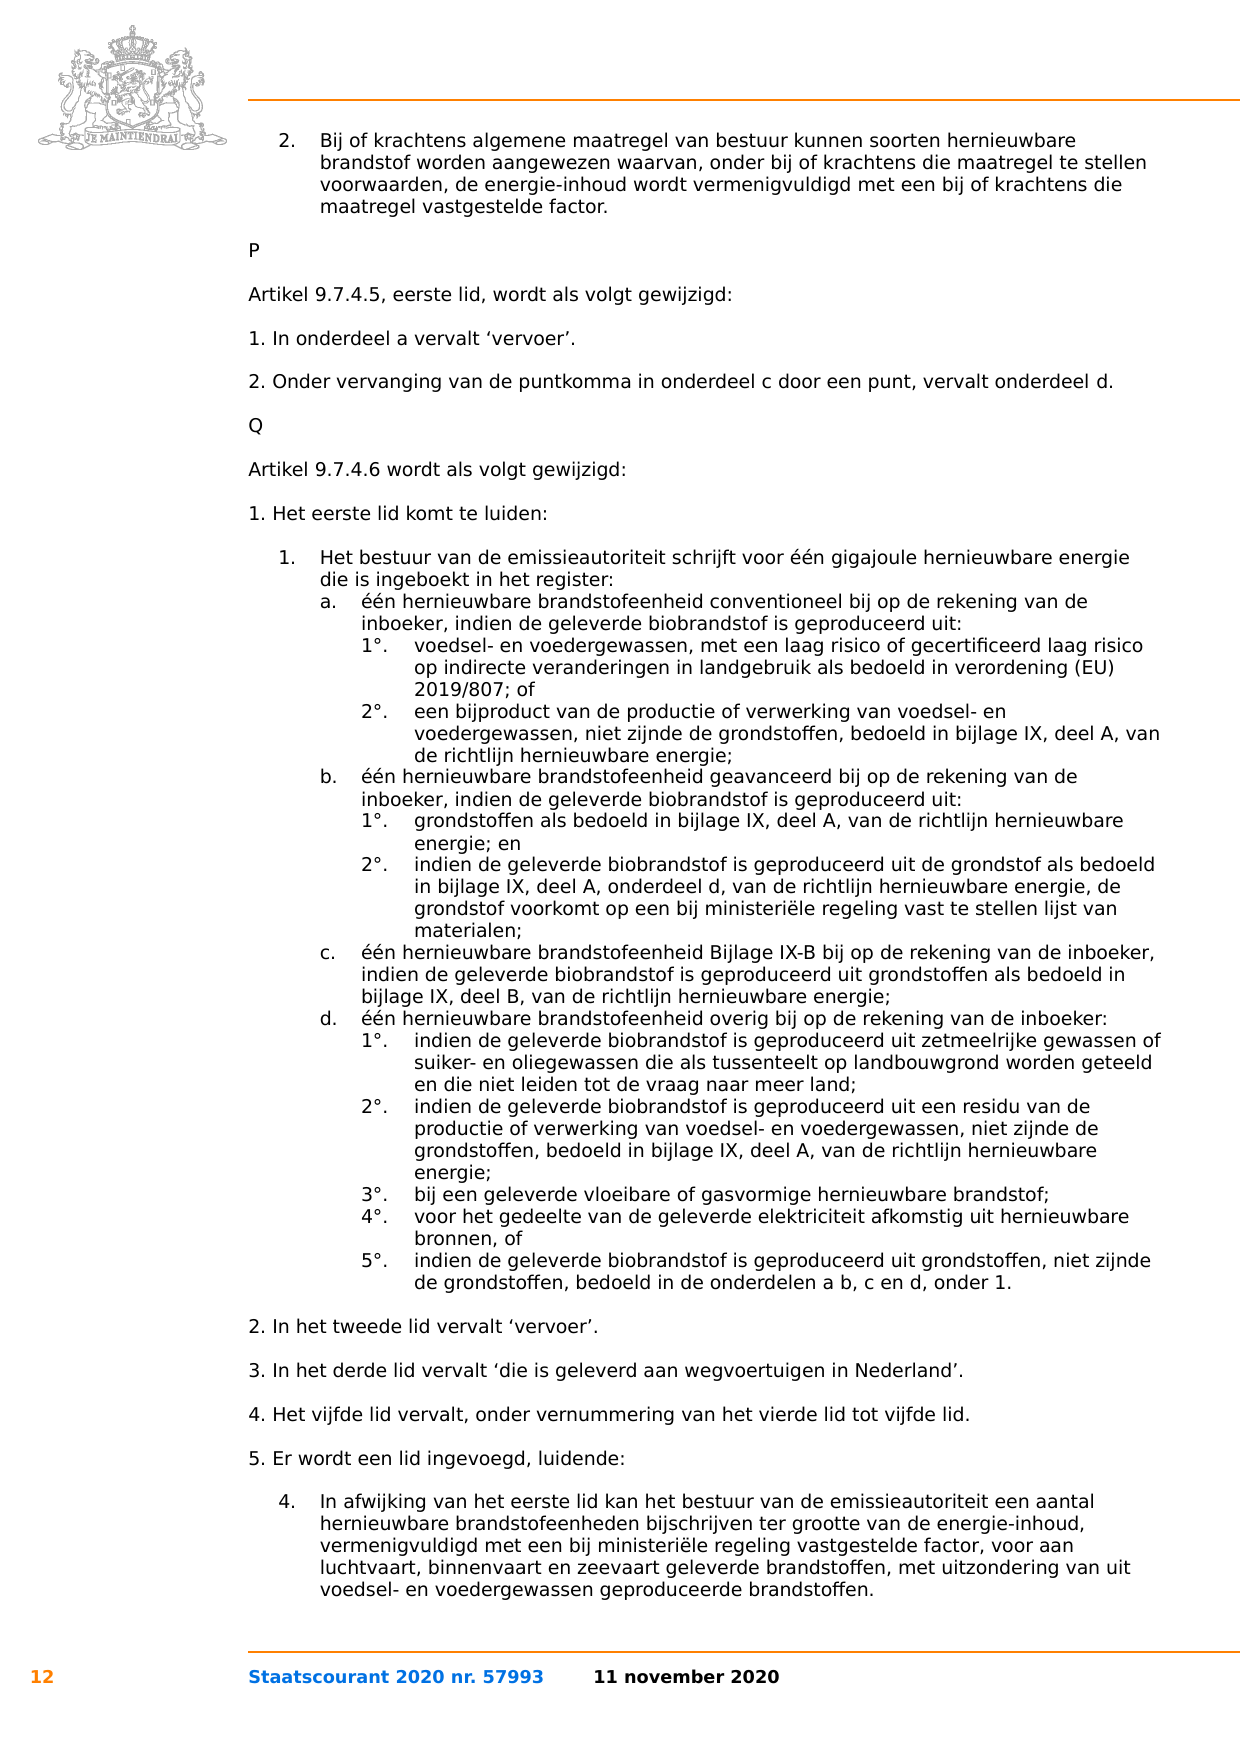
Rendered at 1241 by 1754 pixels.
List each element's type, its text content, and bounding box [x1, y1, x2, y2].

text b. één hernieuwbare brandstofeenheid geavanceerd bij op de rekening van de inboeker, indien de geleverde biobrandstof is geproduceerd uit: [319, 766, 1163, 810]
text d. één hernieuwbare brandstofeenheid overig bij op de rekening van de inboeker: [319, 1008, 1163, 1030]
text 1°. grondstoffen als bedoeld in bijlage IX, deel A, van de richtlijn hernieuwbare energie; en [361, 810, 1163, 854]
text Artikel 9.7.4.6 wordt als volgt gewijzigd: [248, 459, 1163, 481]
text P [248, 240, 1163, 262]
text 4. In afwijking van het eerste lid kan het bestuur van de emissieautoriteit een aantal hernieuwbare brandstofeenheden bijschrijven ter grootte van de energie-inhoud, vermenigvuldigd met een bij ministeriële regeling vastgestelde factor, voor aan luchtvaart, binnenvaart en zeevaart geleverde brandstoffen, met uitzondering van uit voedsel- en voedergewassen geproduceerde brandstoffen. [278, 1491, 1163, 1601]
text 3°. bij een geleverde vloeibare of gasvormige hernieuwbare brandstof; [361, 1184, 1163, 1206]
text 3. In het derde lid vervalt ‘die is geleverd aan wegvoertuigen in Nederland’. [248, 1360, 1163, 1382]
text c. één hernieuwbare brandstofeenheid Bijlage IX-B bij op de rekening van de inboeker, indien de geleverde biobrandstof is geproduceerd uit grondstoffen als bedoeld in bijlage IX, deel B, van de richtlijn hernieuwbare energie; [319, 942, 1163, 1008]
text 4. Het vijfde lid vervalt, onder vernummering van het vierde lid tot vijfde lid. [248, 1403, 1163, 1426]
text 2. Bij of krachtens algemene maatregel van bestuur kunnen soorten hernieuwbare brandstof worden aangewezen waarvan, onder bij of krachtens die maatregel te stellen voorwaarden, de energie-inhoud wordt vermenigvuldigd met een bij of krachtens die maatregel vastgestelde factor. [278, 130, 1163, 218]
text Q [248, 415, 1163, 437]
text 1. Het eerste lid komt te luiden: [248, 503, 1163, 525]
text 2. Onder vervanging van de puntkomma in onderdeel c door een punt, vervalt onderdeel d. [248, 371, 1163, 393]
text 1°. indien de geleverde biobrandstof is geproduceerd uit zetmeelrijke gewassen of suiker- en oliegewassen die als tussenteelt op landbouwgrond worden geteeld en die niet leiden tot de vraag naar meer land; [361, 1030, 1163, 1096]
text 5°. indien de geleverde biobrandstof is geproduceerd uit grondstoffen, niet zijnde de grondstoffen, bedoeld in de onderdelen a b, c en d, onder 1. [361, 1250, 1163, 1294]
text 2°. een bijproduct van de productie of verwerking van voedsel- en voedergewassen, niet zijnde de grondstoffen, bedoeld in bijlage IX, deel A, van de richtlijn hernieuwbare energie; [361, 701, 1163, 766]
picture [38, 25, 227, 150]
text 5. Er wordt een lid ingevoegd, luidende: [248, 1447, 1163, 1469]
text 1°. voedsel- en voedergewassen, met een laag risico of gecertificeerd laag risico op indirecte veranderingen in landgebruik als bedoeld in verordening (EU) 2019/807; of [361, 634, 1163, 701]
text Artikel 9.7.4.5, eerste lid, wordt als volgt gewijzigd: [248, 283, 1163, 306]
text 4°. voor het gedeelte van de geleverde elektriciteit afkomstig uit hernieuwbare bronnen, of [361, 1206, 1163, 1250]
text 2°. indien de geleverde biobrandstof is geproduceerd uit de grondstof als bedoeld in bijlage IX, deel A, onderdeel d, van de richtlijn hernieuwbare energie, de grondstof voorkomt op een bij ministeriële regeling vast te stellen lijst van materialen; [361, 854, 1163, 942]
text 2°. indien de geleverde biobrandstof is geproduceerd uit een residu van de productie of verwerking van voedsel- en voedergewassen, niet zijnde de grondstoffen, bedoeld in bijlage IX, deel A, van de richtlijn hernieuwbare energie; [361, 1096, 1163, 1184]
text 1. Het bestuur van de emissieautoriteit schrijft voor één gigajoule hernieuwbare energie die is ingeboekt in het register: [278, 547, 1163, 591]
text 2. In het tweede lid vervalt ‘vervoer’. [248, 1316, 1163, 1338]
text 1. In onderdeel a vervalt ‘vervoer’. [248, 327, 1163, 349]
text a. één hernieuwbare brandstofeenheid conventioneel bij op de rekening van de inboeker, indien de geleverde biobrandstof is geproduceerd uit: [319, 591, 1163, 634]
